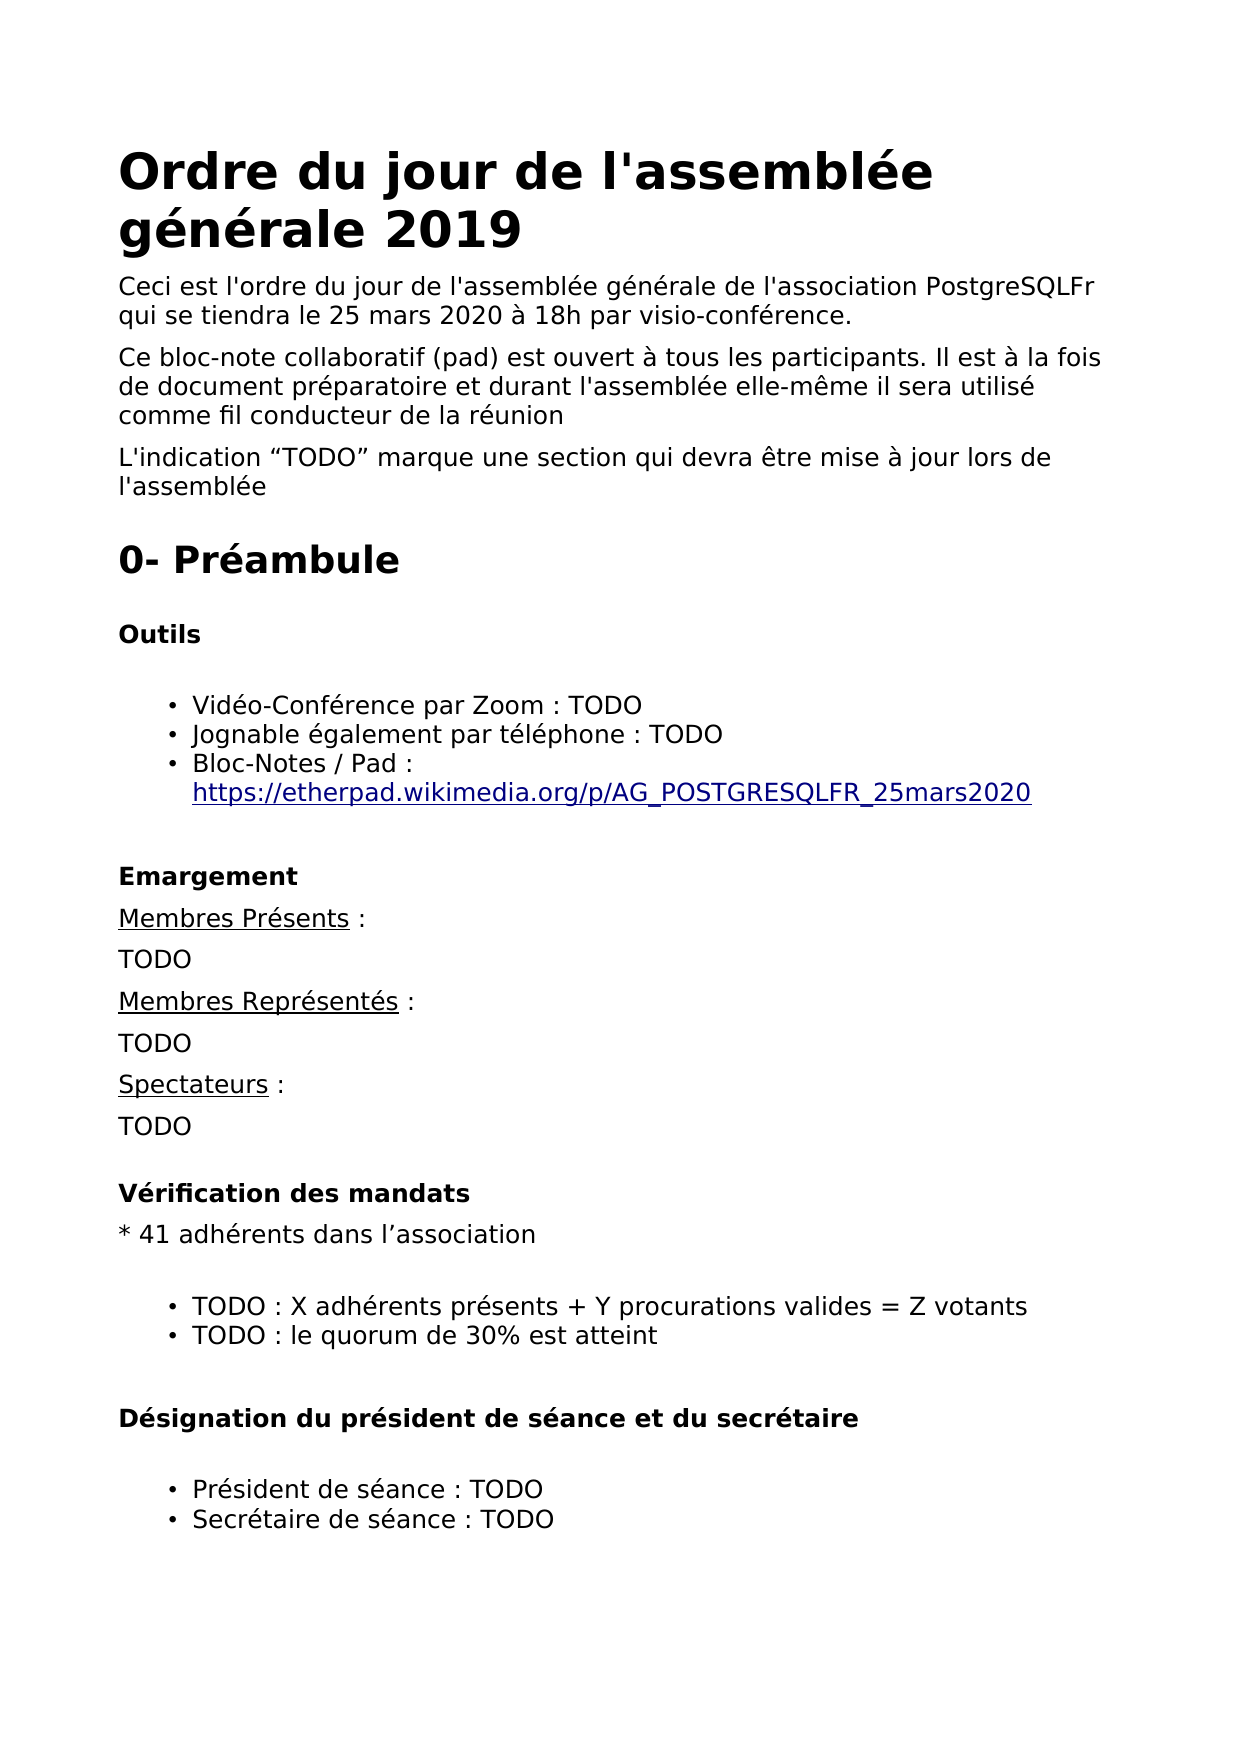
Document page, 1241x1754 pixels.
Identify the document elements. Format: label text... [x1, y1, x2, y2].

subtitle Ordre du jour de l'assemblée générale 2019 [118, 143, 1122, 259]
subtitle Désignation du président de séance et du secrétaire [118, 1404, 1122, 1434]
text Membres Présents : [118, 904, 1122, 933]
subtitle Outils [118, 620, 1122, 649]
text * 41 adhérents dans l’association [118, 1221, 1122, 1250]
text Membres Représentés : [118, 987, 1122, 1016]
list TODO : le quorum de 30% est atteint [177, 1321, 1122, 1350]
list Vidéo-Conférence par Zoom : TODO [177, 691, 1122, 720]
list TODO : X adhérents présents + Y procurations valides = Z votants [177, 1292, 1122, 1321]
list Jognable également par téléphone : TODO [177, 720, 1122, 749]
subtitle Emargement [118, 862, 1122, 891]
subtitle 0- Préambule [118, 539, 1122, 582]
list Président de séance : TODO [177, 1476, 1122, 1505]
list Bloc-Notes / Pad : https://etherpad.wikimedia.org/p/AG_POSTGRESQLFR_25mars2020 [177, 749, 1122, 808]
text Ce bloc-note collaboratif (pad) est ouvert à tous les participants. Il est à la fois de document préparatoire et durant l'assemblée elle-même il sera utilisé comme fil conducteur de la réunion [118, 343, 1122, 430]
text TODO [118, 1029, 1122, 1058]
list Secrétaire de séance : TODO [177, 1505, 1122, 1534]
subtitle Vérification des mandats [118, 1179, 1122, 1208]
text TODO [118, 1112, 1122, 1141]
text Ceci est l'ordre du jour de l'assemblée générale de l'association PostgreSQLFr qui se tiendra le 25 mars 2020 à 18h par visio-conférence. [118, 272, 1122, 330]
text L'indication “TODO” marque une section qui devra être mise à jour lors de l'assemblée [118, 443, 1122, 501]
text TODO [118, 946, 1122, 975]
text Spectateurs : [118, 1071, 1122, 1100]
